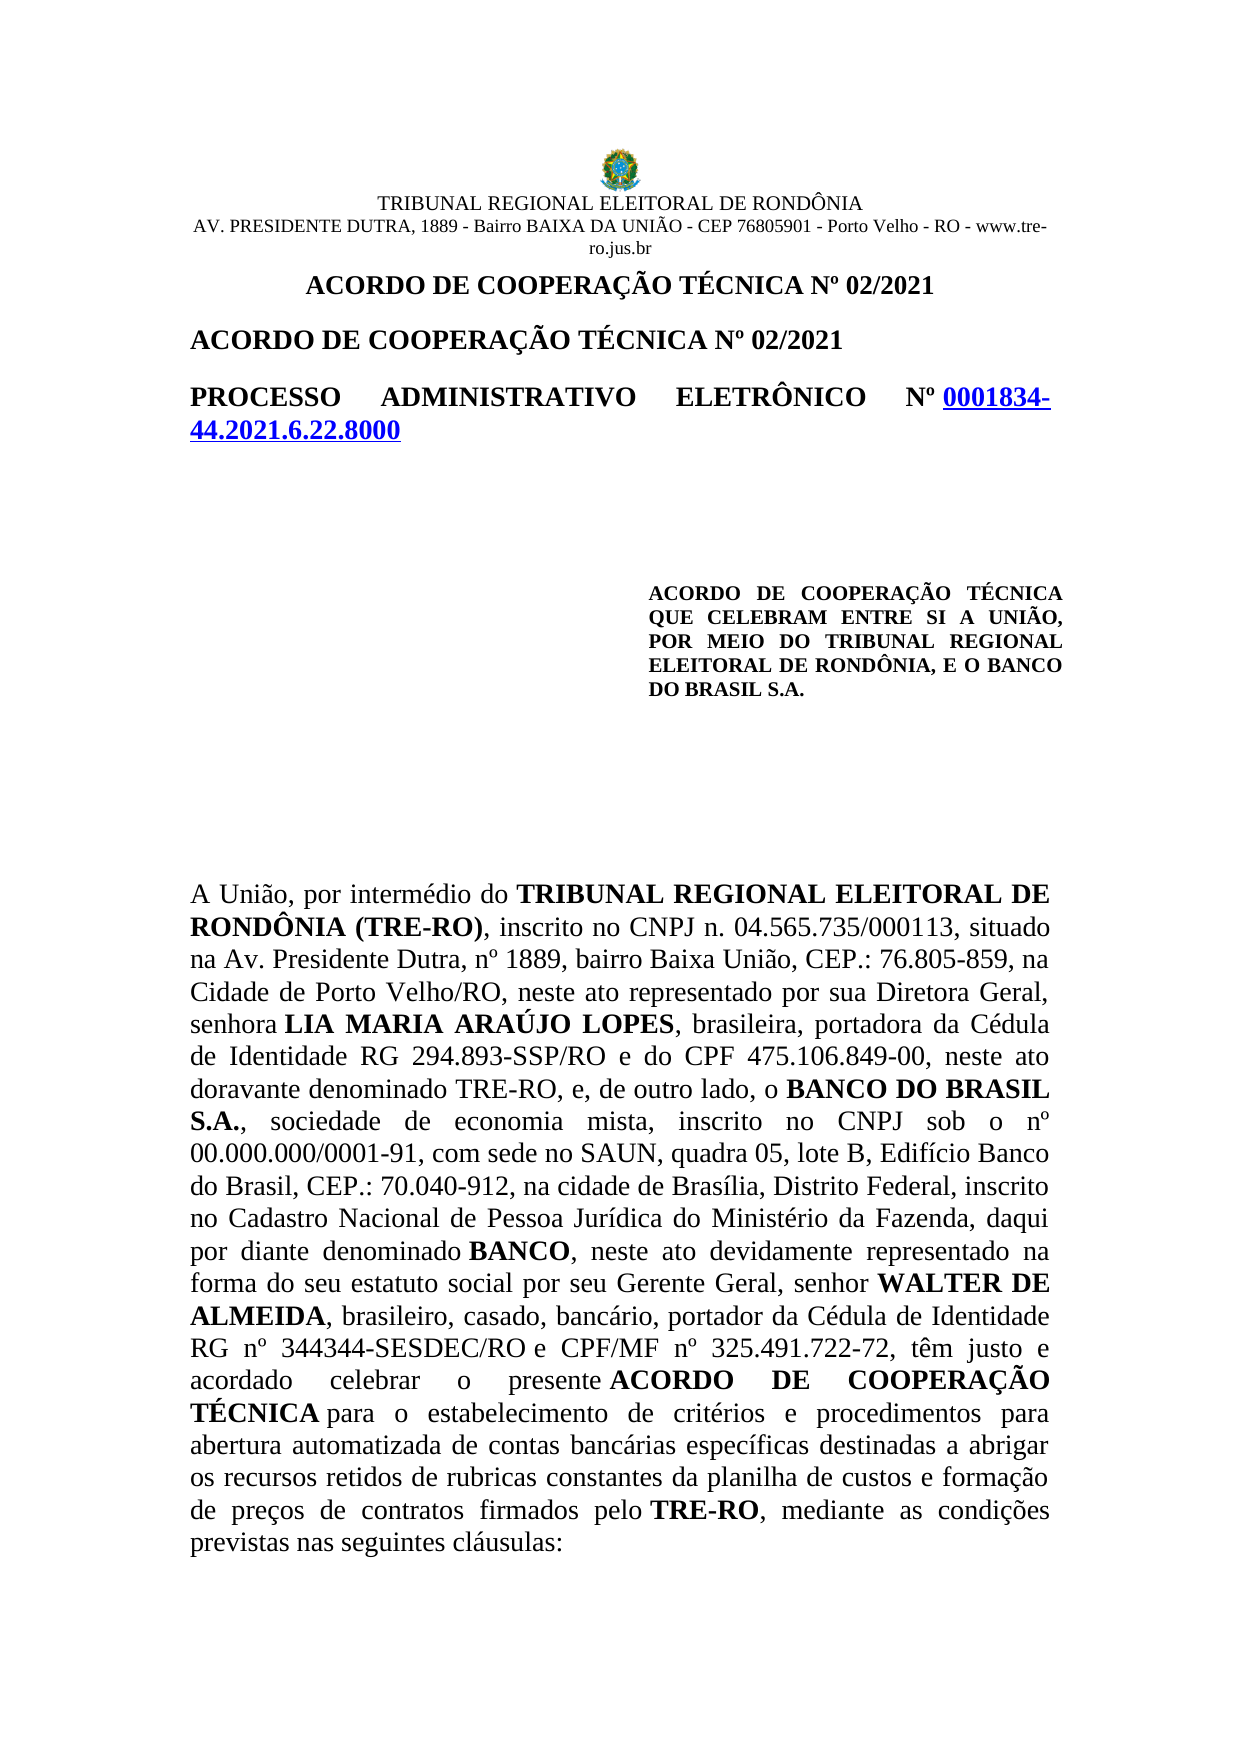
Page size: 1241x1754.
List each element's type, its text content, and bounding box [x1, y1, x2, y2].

text PROCESSO ADMINISTRATIVO ELETRÔNICO Nº 0001834-44.2021.6.22.8000 [190, 380, 1051, 445]
text TRIBUNAL REGIONAL ELEITORAL DE RONDÔNIA [177, 191, 1063, 215]
text AV. PRESIDENTE DUTRA, 1889 - Bairro BAIXA DA UNIÃO - CEP 76805901 - Porto Velho - RO - www.tre-ro.jus.br [177, 215, 1063, 258]
text ACORDO DE COOPERAÇÃO TÉCNICA QUE CELEBRAM ENTRE SI A UNIÃO, POR MEIO DO TRIBUNAL REGIONAL ELEITORAL DE RONDÔNIA, E O BANCO DO BRASIL S.A. [648, 581, 1063, 701]
text Acordo de Cooperação Técnica Nº 02/2021 [177, 269, 1063, 300]
text A União, por intermédio do TRIBUNAL REGIONAL ELEITORAL DE RONDÔNIA (TRE-RO), inscrito no CNPJ n. 04.565.735/0001­13, situado na Av. Presidente Dutra, nº 1889, bairro Baixa União, CEP.: 76.805-859, na Cidade de Porto Velho/RO, neste ato representado por sua Diretora Geral, senhora LIA MARIA ARAÚJO LOPES, brasileira, portadora da Cédula de Identidade RG 294.893-SSP/RO e do CPF 475.106.849-00, neste ato doravante denominado TRE-RO, e, de outro lado, o BANCO DO BRASIL S.A., sociedade de economia mista, inscrito no CNPJ sob o nº 00.000.000/0001-91, com sede no SAUN, quadra 05, lote B, Edifício Banco do Brasil, CEP.: 70.040-912, na cidade de Brasília, Distrito Federal, inscrito no Cadastro Nacional de Pessoa Jurídica do Ministério da Fazenda, daqui por diante denominado BANCO, neste ato devidamente representado na forma do seu estatuto social por seu Gerente Geral, senhor WALTER DE ALMEIDA, brasileiro, casado, bancário, portador da Cédula de Identidade RG nº 344344-SESDEC/RO e CPF/MF nº 325.491.722-72, têm justo e acordado celebrar o presente ACORDO DE COOPERAÇÃO TÉCNICA para o estabelecimento de critérios e procedimentos para abertura automatizada de contas bancárias específicas destinadas a abrigar os recursos retidos de rubricas constantes da planilha de custos e formação de preços de contratos firmados pelo TRE-RO, mediante as condições previstas nas seguintes cláusulas: [190, 877, 1051, 1558]
text ACORDO DE COOPERAÇÃO TÉCNICA Nº 02/2021 [190, 323, 1051, 355]
